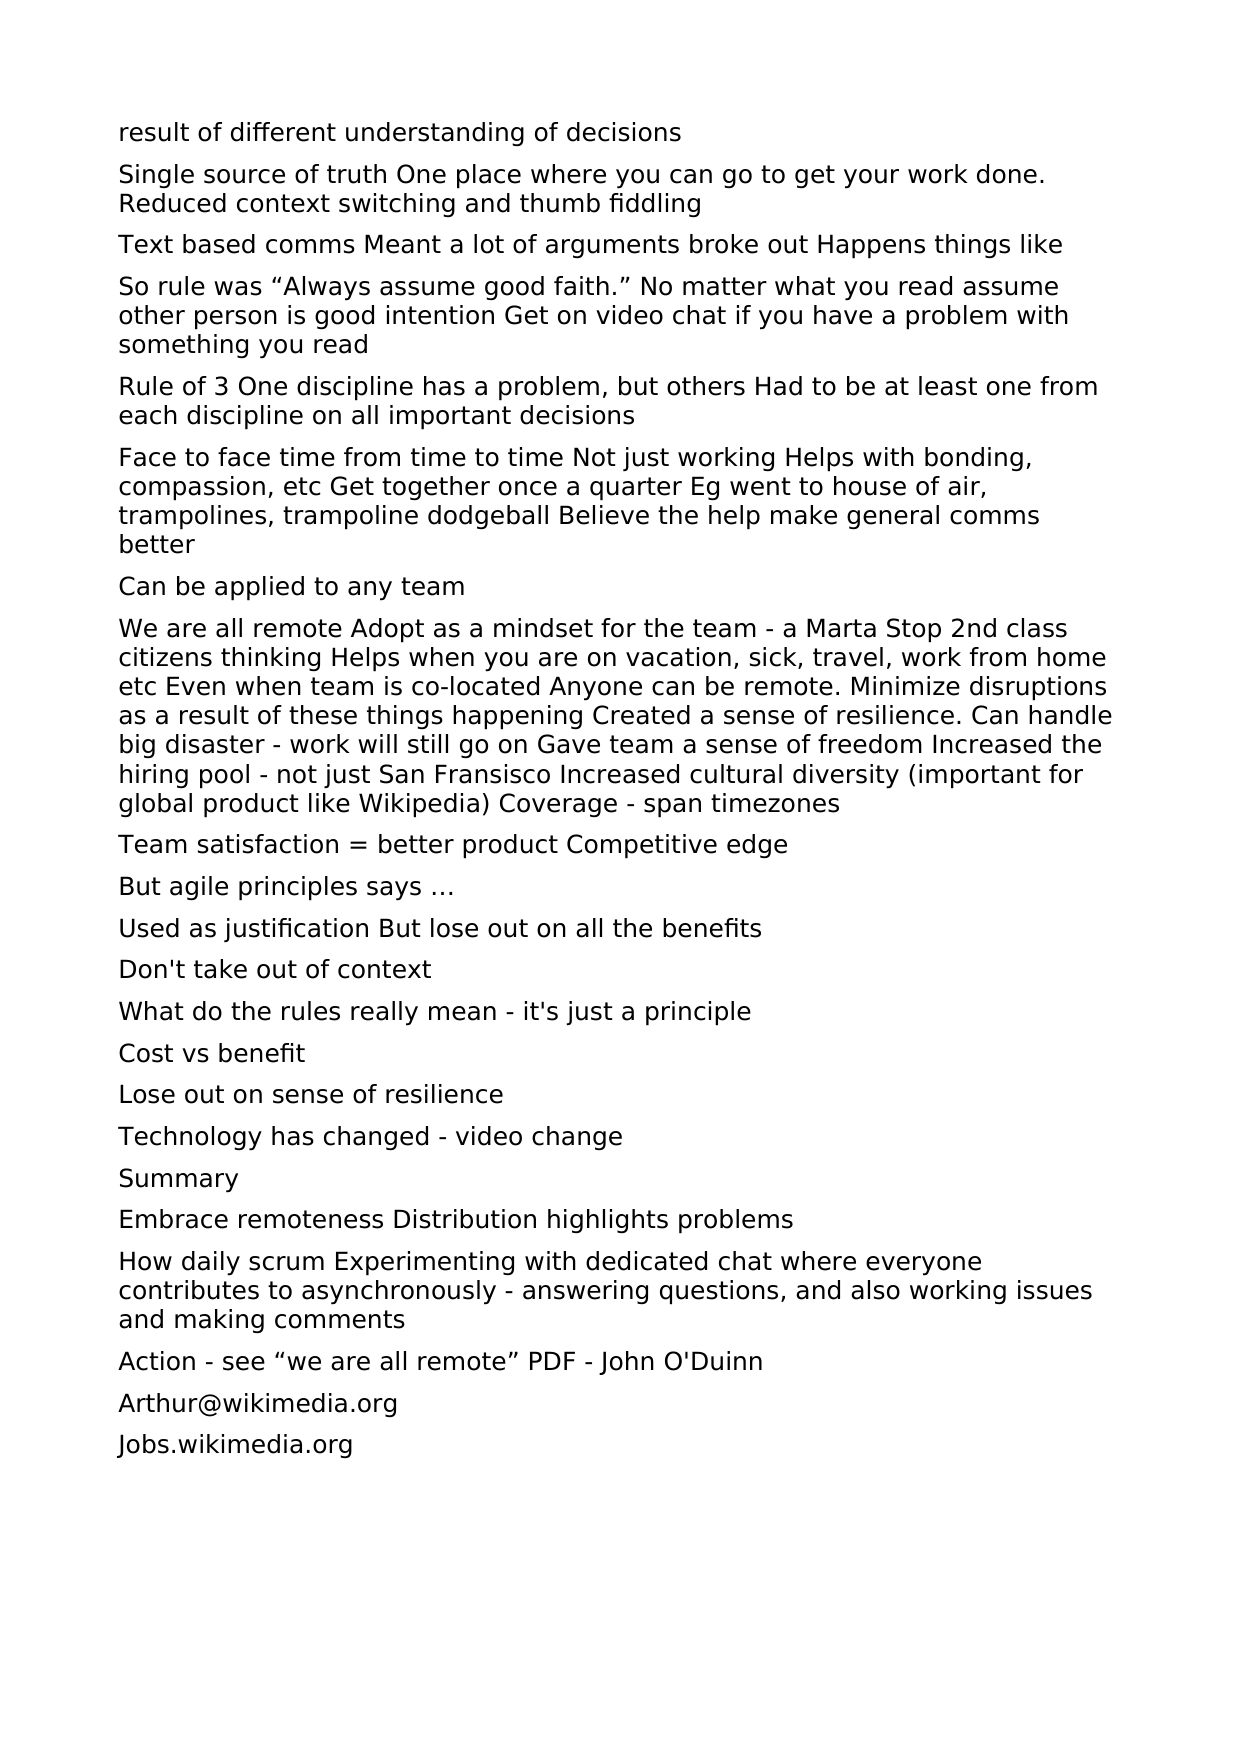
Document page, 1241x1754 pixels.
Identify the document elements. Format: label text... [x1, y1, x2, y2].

text Jobs.wikimedia.org [118, 1431, 1122, 1460]
text Team satisfaction = better product Competitive edge [118, 831, 1122, 860]
text Face to face time from time to time Not just working Helps with bonding, compassion, etc Get together once a quarter Eg went to house of air, trampolines, trampoline dodgeball Believe the help make general comms better [118, 443, 1122, 560]
text Rule of 3 One discipline has a problem, but others Had to be at least one from each discipline on all important decisions [118, 372, 1122, 431]
text Single source of truth One place where you can go to get your work done. Reduced context switching and thumb fiddling [118, 160, 1122, 218]
text Arthur@wikimedia.org [118, 1389, 1122, 1418]
text Embrace remoteness Distribution highlights problems [118, 1206, 1122, 1235]
text What do the rules really mean - it's just a principle [118, 997, 1122, 1026]
text How daily scrum Experimenting with dedicated chat where everyone contributes to asynchronously - answering questions, and also working issues and making comments [118, 1247, 1122, 1335]
text So rule was “Always assume good faith.” No matter what you read assume other person is good intention Get on video chat if you have a problem with something you read [118, 272, 1122, 360]
text We are all remote Adopt as a mindset for the team - a Marta Stop 2nd class citizens thinking Helps when you are on vacation, sick, travel, work from home etc Even when team is co-located Anyone can be remote. Minimize disruptions as a result of these things happening Created a sense of resilience. Can handle big disaster - work will still go on Gave team a sense of freedom Increased the hiring pool - not just San Fransisco Increased cultural diversity (important for global product like Wikipedia) Coverage - span timezones [118, 614, 1122, 818]
text Cost vs benefit [118, 1039, 1122, 1068]
text Technology has changed - video change [118, 1122, 1122, 1151]
text result of different understanding of decisions [118, 118, 1122, 147]
text Summary [118, 1164, 1122, 1193]
text Can be applied to any team [118, 572, 1122, 601]
text Action - see “we are all remote” PDF - John O'Duinn [118, 1347, 1122, 1376]
text Lose out on sense of resilience [118, 1081, 1122, 1110]
text But agile principles says … [118, 872, 1122, 901]
text Text based comms Meant a lot of arguments broke out Happens things like [118, 231, 1122, 260]
text Don't take out of context [118, 956, 1122, 985]
text Used as justification But lose out on all the benefits [118, 914, 1122, 943]
